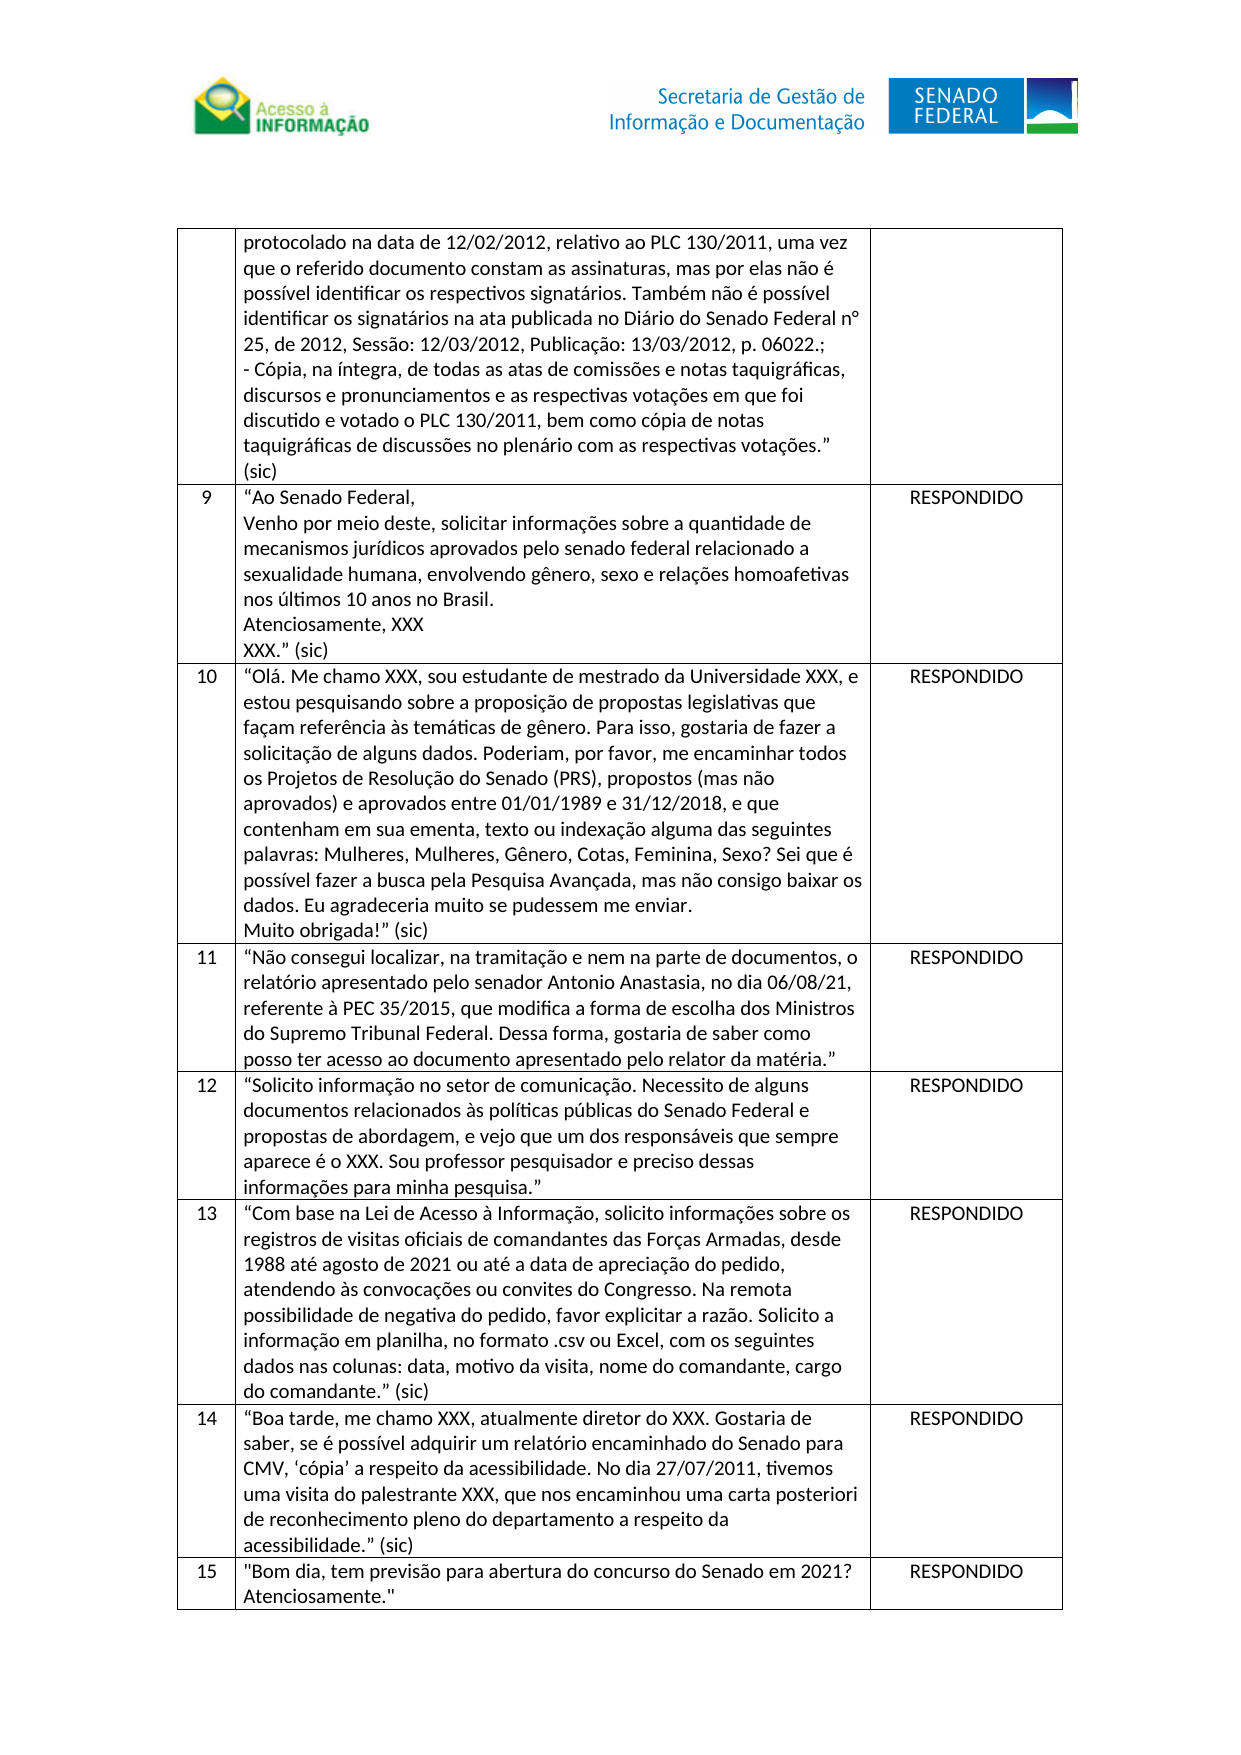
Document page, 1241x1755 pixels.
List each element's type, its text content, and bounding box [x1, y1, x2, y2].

table_cell 15 [178, 1558, 235, 1609]
table_cell 13 [178, 1200, 235, 1404]
table_cell RESPONDIDO [871, 485, 1062, 662]
table_cell “Ao Senado Federal, Venho por meio deste, solicitar informações sobre a quantidade de mecanismos jurídicos aprovados pelo senado federal relacionado a sexualidade humana, envolvendo gênero, sexo e relações homoafetivas nos últimos 10 anos no Brasil. Atenciosamente, XXX XXX.” (sic) [236, 485, 870, 662]
table_cell RESPONDIDO [871, 944, 1062, 1071]
table_cell “Boa tarde, me chamo XXX, atualmente diretor do XXX. Gostaria de saber, se é possível adquirir um relatório encaminhado do Senado para CMV, ‘cópia’ a respeito da acessibilidade. No dia 27/07/2011, tivemos uma visita do palestrante XXX, que nos encaminhou uma carta posteriori de reconhecimento pleno do departamento a respeito da acessibilidade.” (sic) [236, 1405, 870, 1557]
table_cell RESPONDIDO [871, 1200, 1062, 1404]
table_cell [871, 229, 1062, 483]
table_cell “Solicito informação no setor de comunicação. Necessito de alguns documentos relacionados às políticas públicas do Senado Federal e propostas de abordagem, e vejo que um dos responsáveis que sempre aparece é o XXX. Sou professor pesquisador e preciso dessas informações para minha pesquisa.” [236, 1072, 870, 1199]
table_cell protocolado na data de 12/02/2012, relativo ao PLC 130/2011, uma vez que o referido documento constam as assinaturas, mas por elas não é possível identificar os respectivos signatários. Também não é possível identificar os signatários na ata publicada no Diário do Senado Federal n° 25, de 2012, Sessão: 12/03/2012, Publicação: 13/03/2012, p. 06022.; - Cópia, na íntegra, de todas as atas de comissões e notas taquigráficas, discursos e pronunciamentos e as respectivas votações em que foi discutido e votado o PLC 130/2011, bem como cópia de notas taquigráficas de discussões no plenário com as respectivas votações.” (sic) [236, 229, 870, 483]
table_cell [178, 229, 235, 483]
table_cell “Olá. Me chamo XXX, sou estudante de mestrado da Universidade XXX, e estou pesquisando sobre a proposição de propostas legislativas que façam referência às temáticas de gênero. Para isso, gostaria de fazer a solicitação de alguns dados. Poderiam, por favor, me encaminhar todos os Projetos de Resolução do Senado (PRS), propostos (mas não aprovados) e aprovados entre 01/01/1989 e 31/12/2018, e que contenham em sua ementa, texto ou indexação alguma das seguintes palavras: Mulheres, Mulheres, Gênero, Cotas, Feminina, Sexo? Sei que é possível fazer a busca pela Pesquisa Avançada, mas não consigo baixar os dados. Eu agradeceria muito se pudessem me enviar. Muito obrigada!” (sic) [236, 664, 870, 943]
table_cell "Bom dia, tem previsão para abertura do concurso do Senado em 2021? Atenciosamente." [236, 1558, 870, 1609]
table_cell 9 [178, 485, 235, 662]
table_cell RESPONDIDO [871, 1558, 1062, 1609]
table_cell RESPONDIDO [871, 1405, 1062, 1557]
table_cell “Não consegui localizar, na tramitação e nem na parte de documentos, o relatório apresentado pelo senador Antonio Anastasia, no dia 06/08/21, referente à PEC 35/2015, que modifica a forma de escolha dos Ministros do Supremo Tribunal Federal. Dessa forma, gostaria de saber como posso ter acesso ao documento apresentado pelo relator da matéria.” [236, 944, 870, 1071]
table_cell RESPONDIDO [871, 1072, 1062, 1199]
table_cell 12 [178, 1072, 235, 1199]
table_cell 10 [178, 664, 235, 943]
table_cell “Com base na Lei de Acesso à Informação, solicito informações sobre os registros de visitas oficiais de comandantes das Forças Armadas, desde 1988 até agosto de 2021 ou até a data de apreciação do pedido, atendendo às convocações ou convites do Congresso. Na remota possibilidade de negativa do pedido, favor explicitar a razão. Solicito a informação em planilha, no formato .csv ou Excel, com os seguintes dados nas colunas: data, motivo da visita, nome do comandante, cargo do comandante.” (sic) [236, 1200, 870, 1404]
table_cell RESPONDIDO [871, 664, 1062, 943]
table_cell 11 [178, 944, 235, 1071]
table_cell 14 [178, 1405, 235, 1557]
